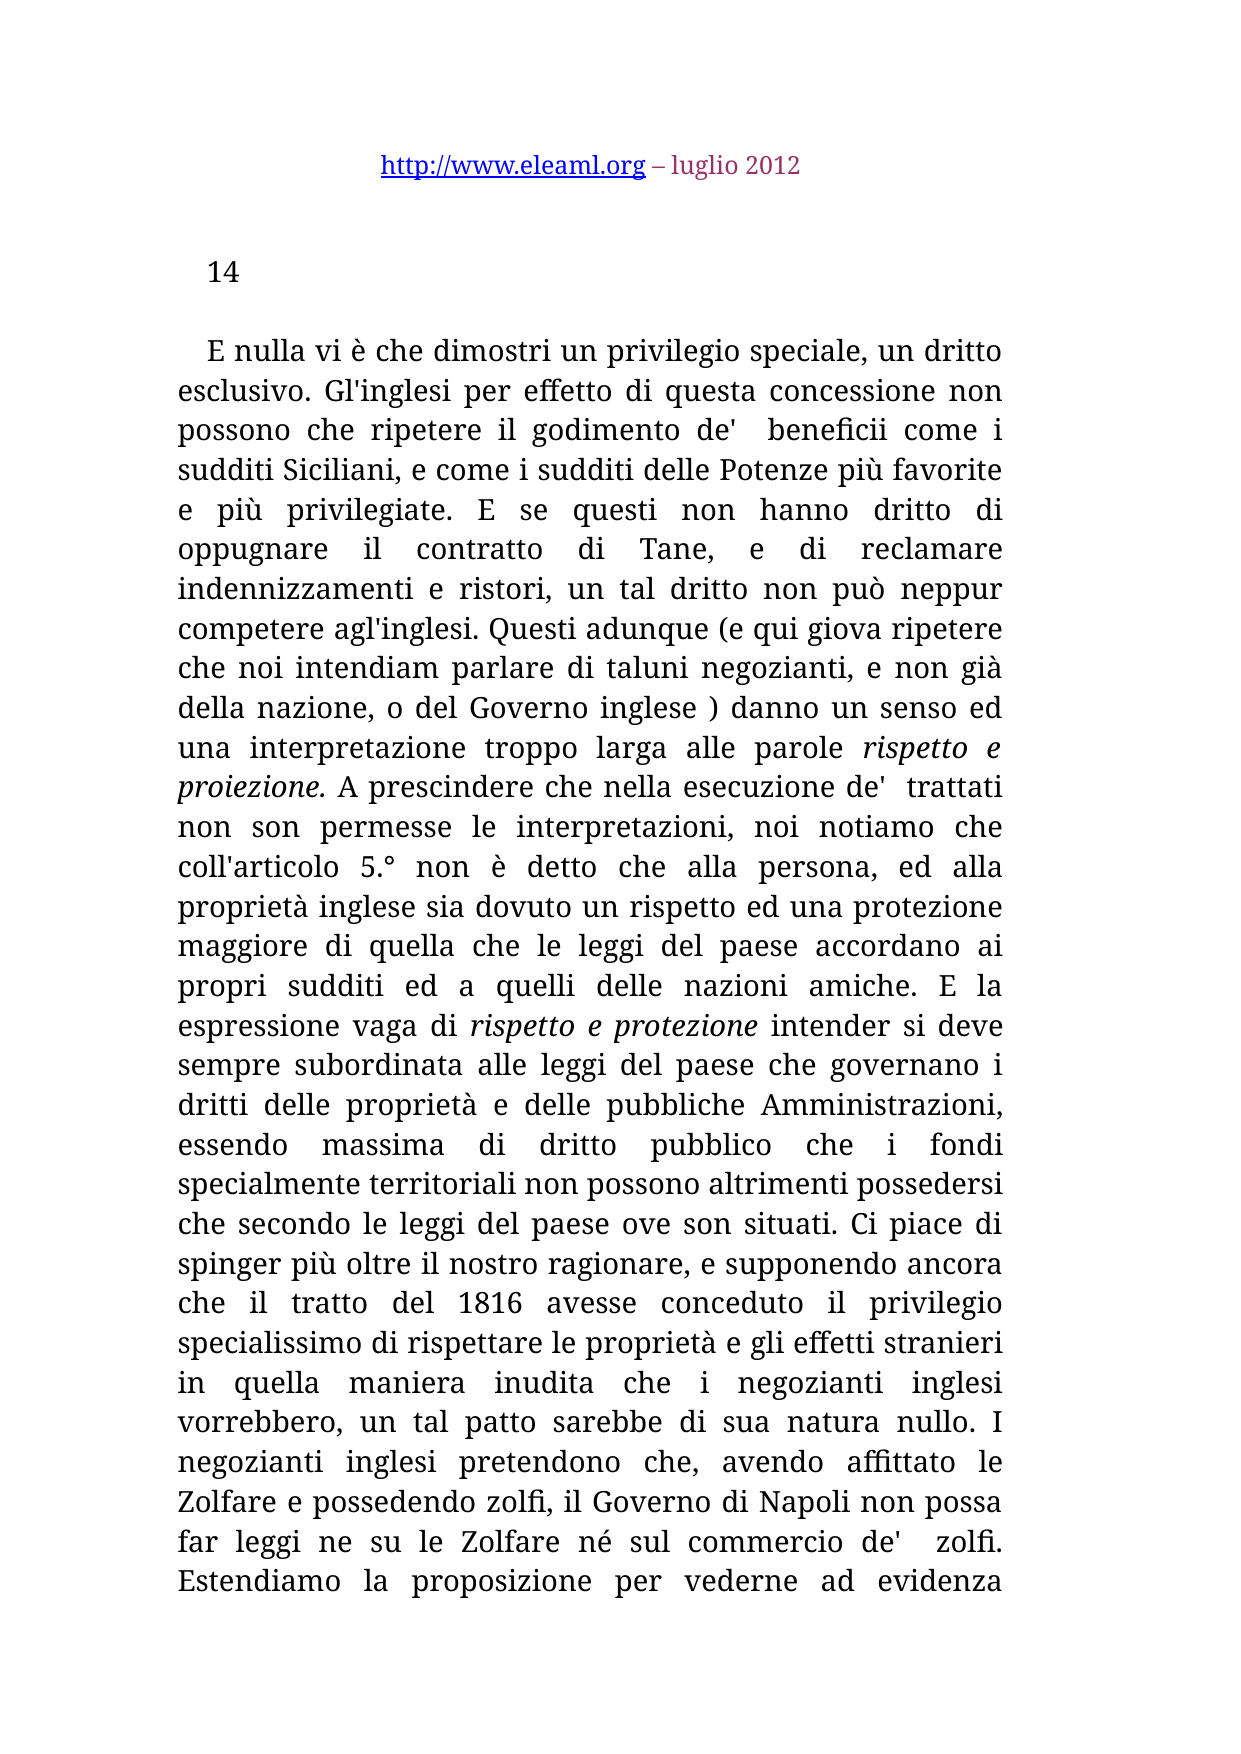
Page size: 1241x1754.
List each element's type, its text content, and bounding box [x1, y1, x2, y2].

text E nulla vi è che dimostri un privilegio speciale, un dritto esclusivo. Gl'inglesi per effetto di questa concessione non possono che ripetere il godimento de' beneficii come i sudditi Siciliani, e come i sudditi delle Potenze più favorite e più privilegiate. E se questi non hanno dritto di oppugnare il contratto di Tane, e di reclamare indennizzamenti e ristori, un tal dritto non può neppur competere agl'inglesi. Questi adunque (e qui giova ripetere che noi intendiam parlare di taluni negozianti, e non già della nazione, o del Governo inglese ) danno un senso ed una interpretazione troppo larga alle parole rispetto e proiezione. A prescindere che nella esecuzione de' trattati non son permesse le interpretazioni, noi notiamo che coll'articolo 5.° non è detto che alla persona, ed alla proprietà inglese sia dovuto un rispetto ed una protezione maggiore di quella che le leggi del paese accordano ai propri sudditi ed a quelli delle nazioni amiche. E la espressione vaga di rispetto e protezione intender si deve sempre subordinata alle leggi del paese che governano i dritti delle proprietà e delle pubbliche Amministrazioni, essendo massima di dritto pubblico che i fondi specialmente territoriali non possono altrimenti possedersi che secondo le leggi del paese ove son situati. Ci piace di spinger più oltre il nostro ragionare, e supponendo ancora che il tratto del 1816 avesse conceduto il privilegio specialissimo di rispettare le proprietà e gli effetti stranieri in quella maniera inudita che i negozianti inglesi vorrebbero, un tal patto sarebbe di sua natura nullo. I negozianti inglesi pretendono che, avendo affittato le Zolfare e possedendo zolfi, il Governo di Napoli non possa far leggi ne su le Zolfare né sul commercio de' zolfi. Estendiamo la proposizione per vederne ad evidenza [177, 330, 1004, 1600]
text 14 [177, 251, 1004, 291]
